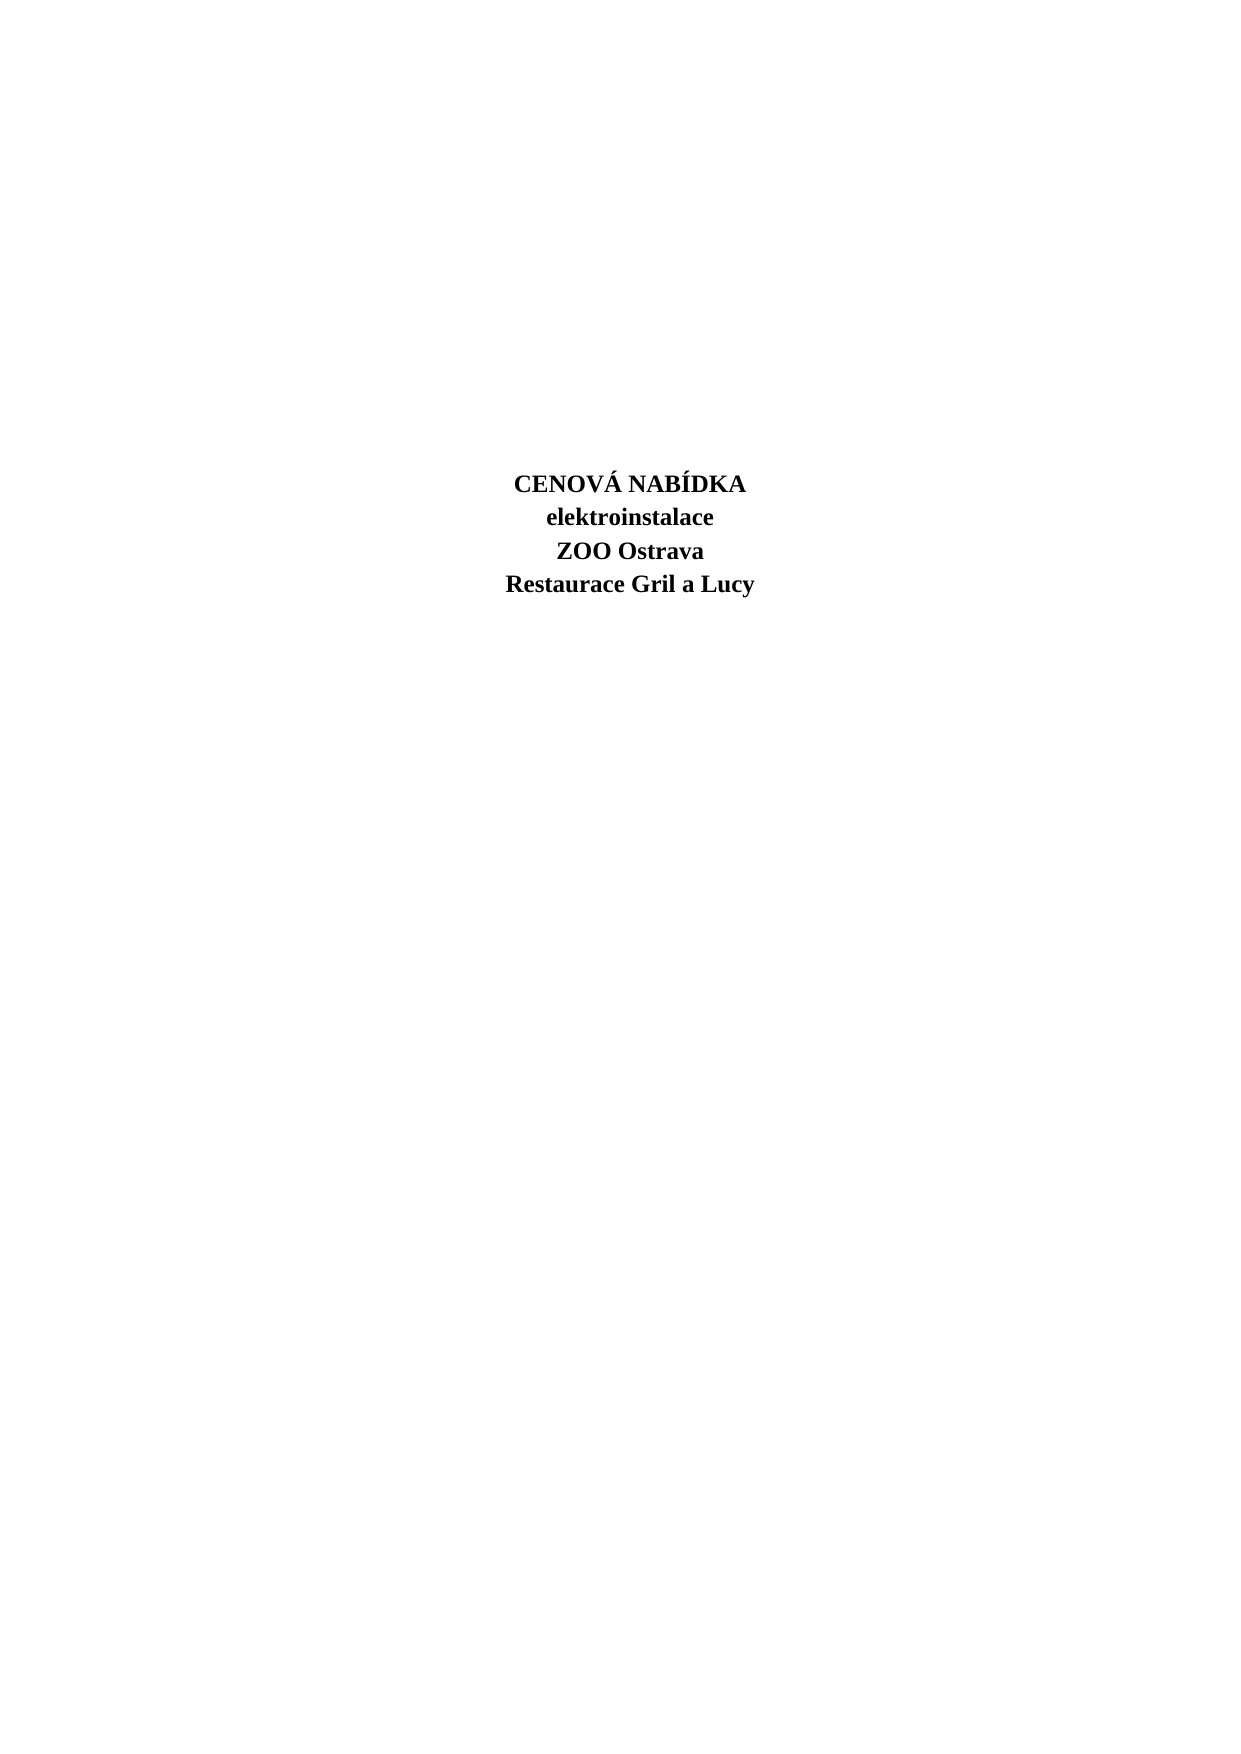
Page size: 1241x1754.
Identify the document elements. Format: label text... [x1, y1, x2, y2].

text CENOVÁ NABÍDKA elektroinstalace ZOO Ostrava Restaurace Gril a Lucy [404, 469, 856, 598]
